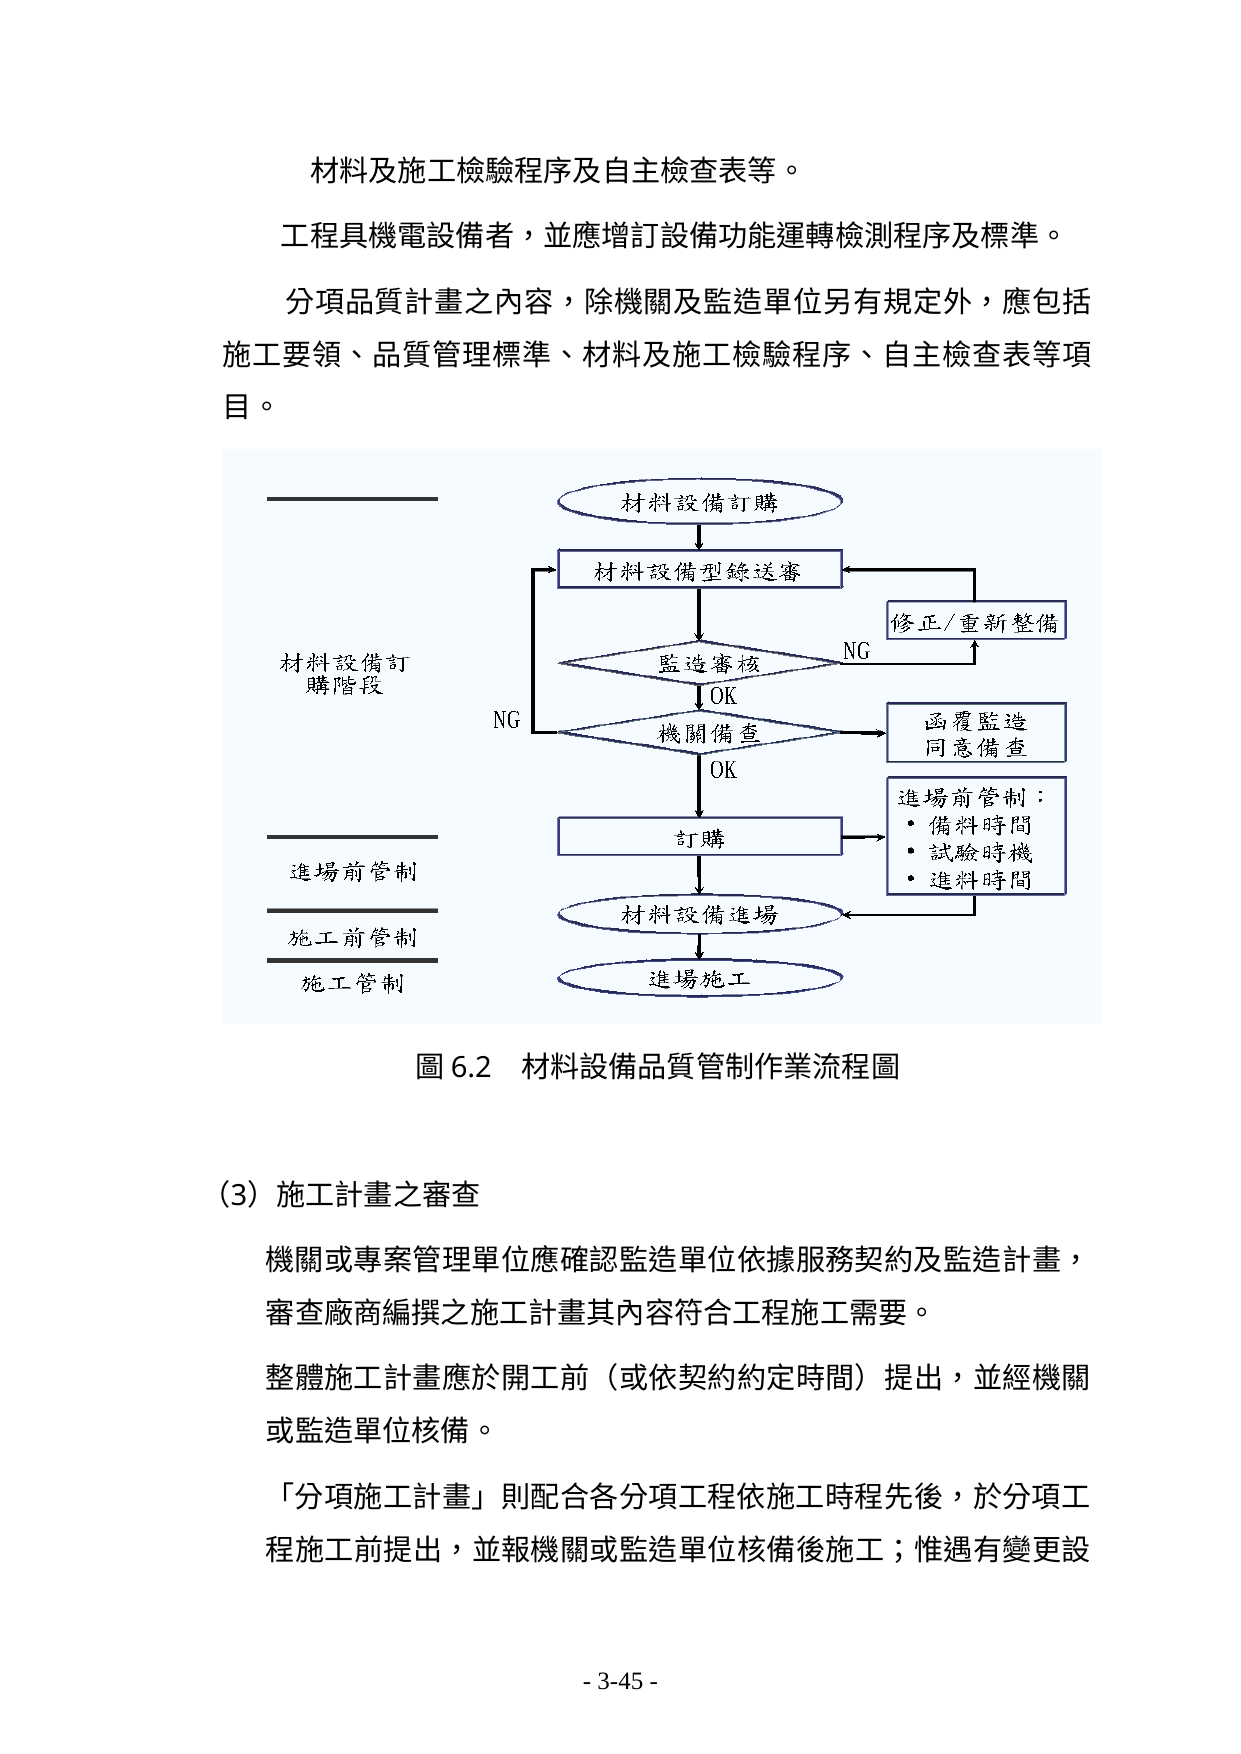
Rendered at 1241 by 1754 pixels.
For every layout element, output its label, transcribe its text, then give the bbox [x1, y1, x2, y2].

text 機關或專案管理單位應確認監造單位依據服務契約及監造計畫，審查廠商編撰之施工計畫其內容符合工程施工需要。 [265, 1237, 1092, 1332]
text 「分項施工計畫」則配合各分項工程依施工時程先後，於分項工程施工前提出，並報機關或監造單位核備後施工；惟遇有變更設 [265, 1473, 1092, 1568]
text 工程具機電設備者，並應增訂設備功能運轉檢測程序及標準。 [280, 213, 1092, 255]
text 分項品質計畫之內容，除機關及監造單位另有規定外，應包括施工要領、品質管理標準、材料及施工檢驗程序、自主檢查表等項目。 [223, 278, 1092, 426]
text 整體施工計畫應於開工前（或依契約約定時間）提出，並經機關或監造單位核備。 [265, 1355, 1092, 1450]
picture [223, 449, 1102, 1024]
text C. 新臺幣150萬元以上未達1千萬元之工程：管理權責及分工、材料及施工檢驗程序及自主檢查表等。 [276, 148, 1092, 190]
text （3）施工計畫之審查 [201, 1172, 1092, 1214]
text 圖6.2 材料設備品質管制作業流程圖 [223, 1044, 1092, 1086]
